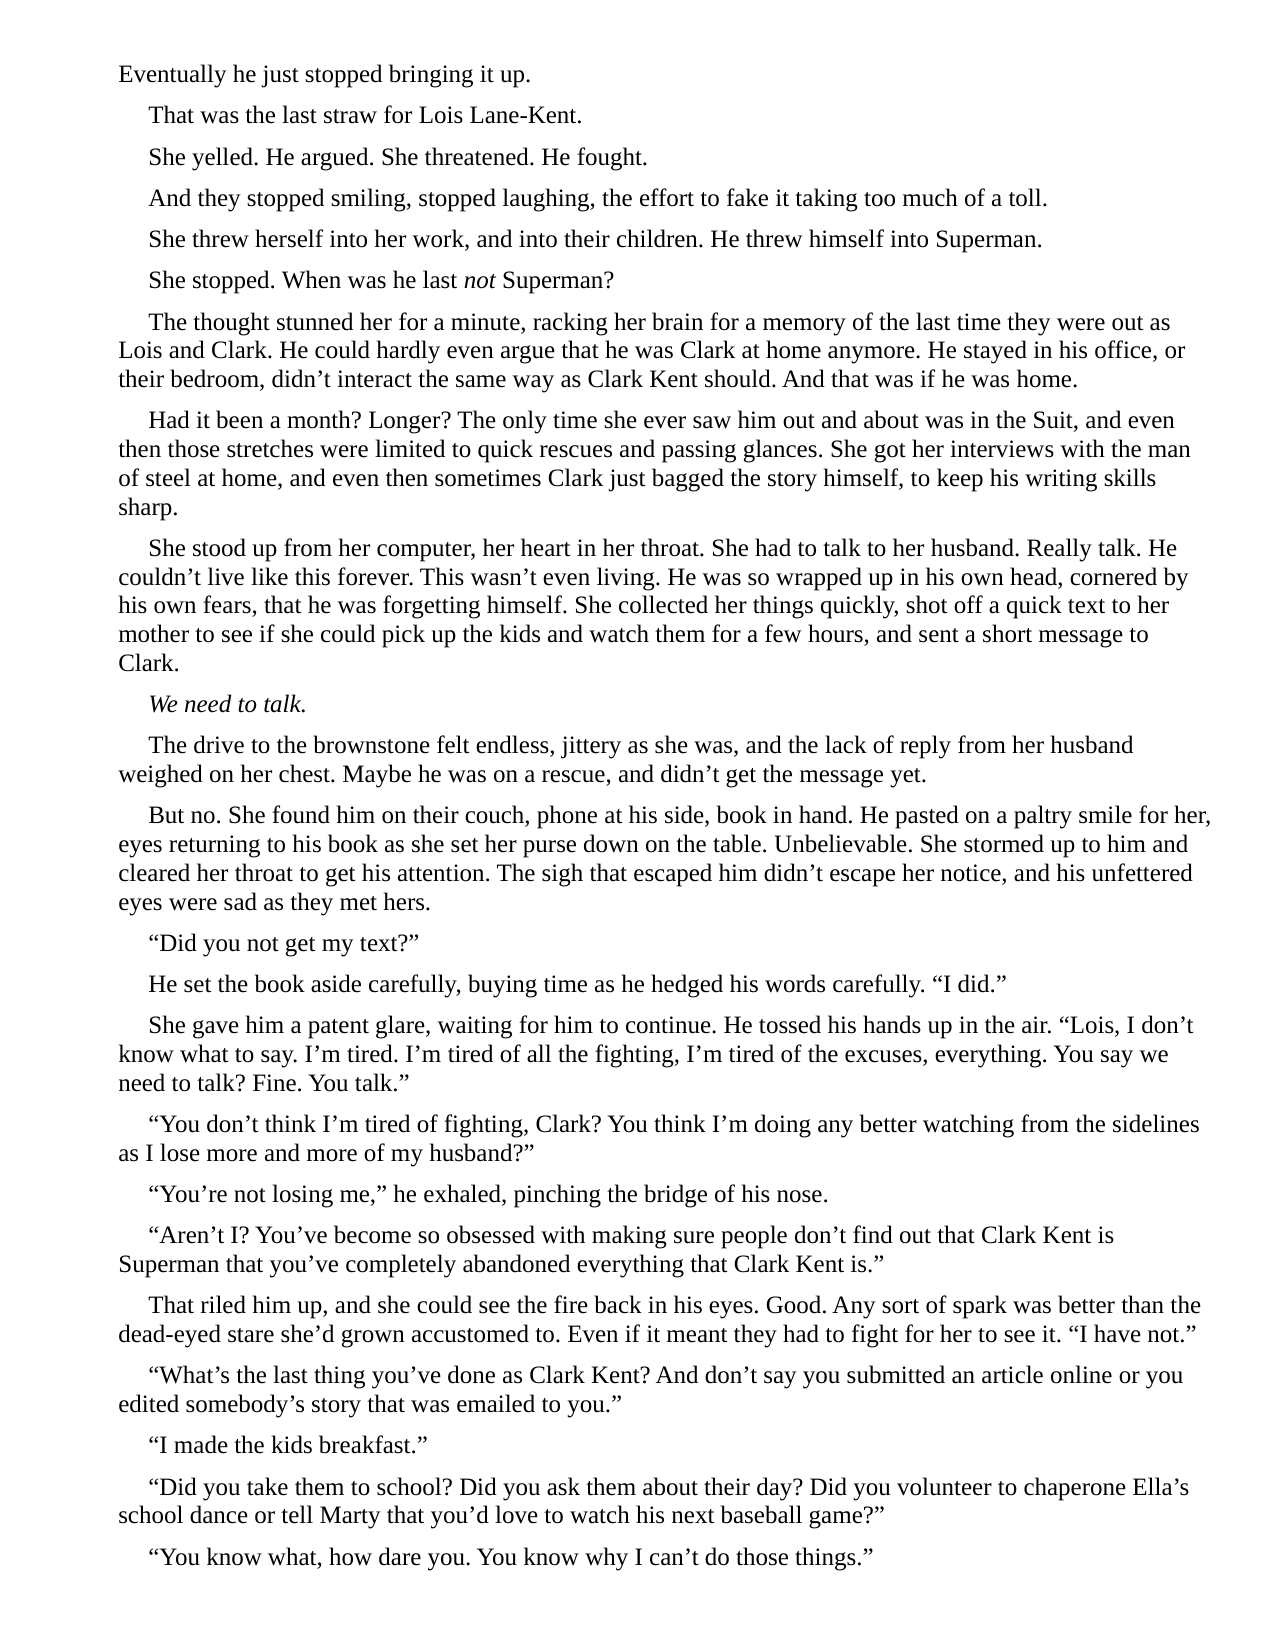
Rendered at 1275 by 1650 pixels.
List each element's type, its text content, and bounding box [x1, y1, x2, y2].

text He set the book aside carefully, buying time as he hedged his words carefully. “I did.” [118, 969, 1216, 998]
text “What’s the last thing you’ve done as Clark Kent? And don’t say you submitted an article online or you edited somebody’s story that was emailed to you.” [118, 1360, 1216, 1418]
text “You don’t think I’m tired of fighting, Clark? You think I’m doing any better watching from the sidelines as I lose more and more of my husband?” [118, 1109, 1216, 1167]
text Eventually he just stopped bringing it up. [118, 59, 1216, 88]
text The thought stunned her for a minute, racking her brain for a memory of the last time they were out as Lois and Clark. He could hardly even argue that he was Clark at home anymore. He stayed in his office, or their bedroom, didn’t interact the same way as Clark Kent should. And that was if he was home. [118, 307, 1216, 393]
text “Did you take them to school? Did you ask them about their day? Did you volunteer to chaperone Ella’s school dance or tell Marty that you’d love to watch his next baseball game?” [118, 1472, 1216, 1529]
text She yelled. He argued. She threatened. He fought. [118, 142, 1216, 170]
text “Aren’t I? You’ve become so obsessed with making sure people don’t find out that Clark Kent is Superman that you’ve completely abandoned everything that Clark Kent is.” [118, 1220, 1216, 1278]
text She gave him a patent glare, waiting for him to continue. He tossed his hands up in the air. “Lois, I don’t know what to say. I’m tired. I’m tired of all the fighting, I’m tired of the excuses, everything. You say we need to talk? Fine. You talk.” [118, 1010, 1216, 1097]
text That was the last straw for Lois Lane-Kent. [118, 100, 1216, 129]
text “Did you not get my text?” [118, 928, 1216, 957]
text She threw herself into her work, and into their children. He threw himself into Superman. [118, 224, 1216, 253]
text And they stopped smiling, stopped laughing, the effort to fake it taking too much of a toll. [118, 183, 1216, 212]
text That riled him up, and she could see the fire back in his eyes. Good. Any sort of spark was better than the dead-eyed stare she’d grown accustomed to. Even if it meant they had to fight for her to see it. “I have not.” [118, 1290, 1216, 1348]
text But no. She found him on their couch, phone at his side, book in hand. He pasted on a paltry smile for her, eyes returning to his book as she set her purse down on the table. Unbelievable. She stormed up to him and cleared her throat to get his attention. The sigh that escaped him didn’t escape her notice, and his unfettered eyes were sad as they met hers. [118, 800, 1216, 915]
text She stopped. When was he last not Superman? [118, 265, 1216, 294]
text She stood up from her computer, her heart in her throat. She had to talk to her husband. Really talk. He couldn’t live like this forever. This wasn’t even living. He was so wrapped up in his own head, cornered by his own fears, that he was forgetting himself. She collected her things quickly, shot off a quick text to her mother to see if she could pick up the kids and watch them for a few hours, and sent a short message to Clark. [118, 533, 1216, 677]
text “I made the kids breakfast.” [118, 1430, 1216, 1459]
text “You’re not losing me,” he exhaled, pinching the bridge of his nose. [118, 1179, 1216, 1208]
text “You know what, how dare you. You know why I can’t do those things.” [118, 1542, 1216, 1570]
text We need to talk. [118, 689, 1216, 718]
text The drive to the brownstone felt endless, jittery as she was, and the lack of reply from her husband weighed on her chest. Maybe he was on a rescue, and didn’t get the message yet. [118, 730, 1216, 788]
text Had it been a month? Longer? The only time she ever saw him out and about was in the Suit, and even then those stretches were limited to quick rescues and passing glances. She got her interviews with the man of steel at home, and even then sometimes Clark just bagged the story himself, to keep his writing skills sharp. [118, 405, 1216, 520]
